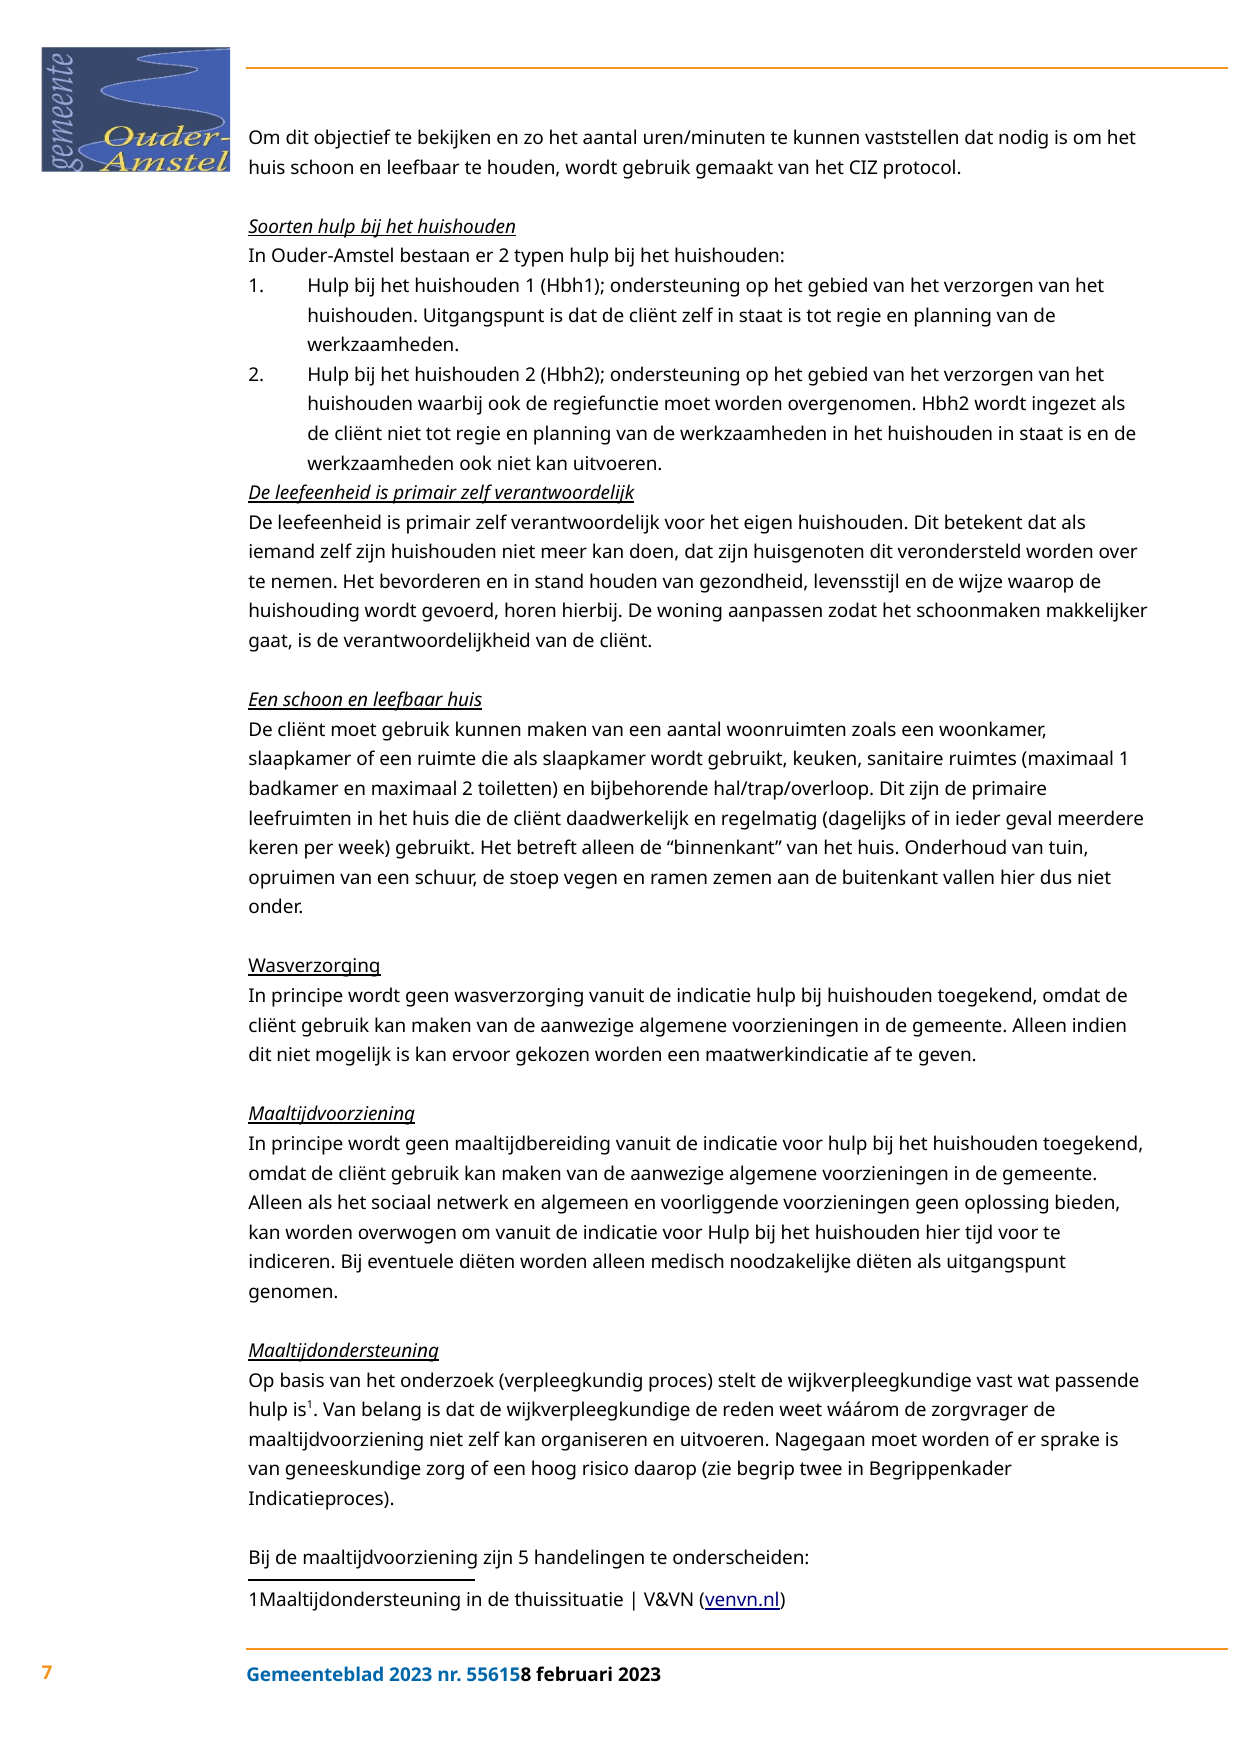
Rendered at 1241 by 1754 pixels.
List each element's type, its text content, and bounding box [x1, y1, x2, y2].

text Om dit objectief te bekijken en zo het aantal uren/minuten te kunnen vaststellen dat nodig is om het huis schoon en leefbaar te houden, wordt gebruik gemaakt van het CIZ protocol. [248, 124, 1152, 180]
text Bij de maaltijdvoorziening zijn 5 handelingen te onderscheiden: [248, 1544, 1152, 1570]
text Op basis van het onderzoek (verpleegkundig proces) stelt de wijkverpleegkundige vast wat passende hulp is. Van belang is dat de wijkverpleegkundige de reden weet wáárom de zorgvrager de maaltijdvoorziening niet zelf kan organiseren en uitvoeren. Nagegaan moet worden of er sprake is van geneeskundige zorg of een hoog risico daarop (zie begrip twee in Begrippenkader Indicatieproces). [248, 1367, 1152, 1511]
text Een schoon en leefbaar huis [248, 686, 1152, 712]
text De leefeenheid is primair zelf verantwoordelijk voor het eigen huishouden. Dit betekent dat als iemand zelf zijn huishouden niet meer kan doen, dat zijn huisgenoten dit verondersteld worden over te nemen. Het bevorderen en in stand houden van gezondheid, levensstijl en de wijze waarop de huishouding wordt gevoerd, horen hierbij. De woning aanpassen zodat het schoonmaken makkelijker gaat, is de verantwoordelijkheid van de cliënt. [248, 509, 1152, 653]
text Wasverzorging [248, 953, 1152, 978]
text In Ouder-Amstel bestaan er 2 typen hulp bij het huishouden: [248, 243, 1152, 268]
text De leefeenheid is primair zelf verantwoordelijk [248, 479, 1152, 505]
text De cliënt moet gebruik kunnen maken van een aantal woonruimten zoals een woonkamer, slaapkamer of een ruimte die als slaapkamer wordt gebruikt, keuken, sanitaire ruimtes (maximaal 1 badkamer en maximaal 2 toiletten) en bijbehorende hal/trap/overloop. Dit zijn de primaire leefruimten in het huis die de cliënt daadwerkelijk en regelmatig (dagelijks of in ieder geval meerdere keren per week) gebruikt. Het betreft alleen de “binnenkant” van het huis. Onderhoud van tuin, opruimen van een schuur, de stoep vegen en ramen zemen aan de buitenkant vallen hier dus niet onder. [248, 716, 1152, 919]
text Soorten hulp bij het huishouden [248, 213, 1152, 239]
picture [41, 47, 231, 172]
text Maaltijdondersteuning [248, 1337, 1152, 1363]
text Maaltijdvoorziening [248, 1101, 1152, 1126]
list Hulp bij het huishouden 2 (Hbh2); ondersteuning op het gebied van het verzorgen van het huishouden waarbij ook de regiefunctie moet worden overgenomen. Hbh2 wordt ingezet als de cliënt niet tot regie en planning van de werkzaamheden in het huishouden in staat is en de werkzaamheden ook niet kan uitvoeren. [248, 361, 1152, 476]
text Maaltijdondersteuning in de thuissituatie | V&VN (venvn.nl) [248, 1586, 1152, 1612]
text In principe wordt geen maaltijdbereiding vanuit de indicatie voor hulp bij het huishouden toegekend, omdat de cliënt gebruik kan maken van de aanwezige algemene voorzieningen in de gemeente. Alleen als het sociaal netwerk en algemeen en voorliggende voorzieningen geen oplossing bieden, kan worden overwogen om vanuit de indicatie voor Hulp bij het huishouden hier tijd voor te indiceren. Bij eventuele diëten worden alleen medisch noodzakelijke diëten als uitgangspunt genomen. [248, 1130, 1152, 1304]
list Hulp bij het huishouden 1 (Hbh1); ondersteuning op het gebied van het verzorgen van het huishouden. Uitgangspunt is dat de cliënt zelf in staat is tot regie en planning van de werkzaamheden. [248, 272, 1152, 357]
text In principe wordt geen wasverzorging vanuit de indicatie hulp bij huishouden toegekend, omdat de cliënt gebruik kan maken van de aanwezige algemene voorzieningen in de gemeente. Alleen indien dit niet mogelijk is kan ervoor gekozen worden een maatwerkindicatie af te geven. [248, 982, 1152, 1067]
